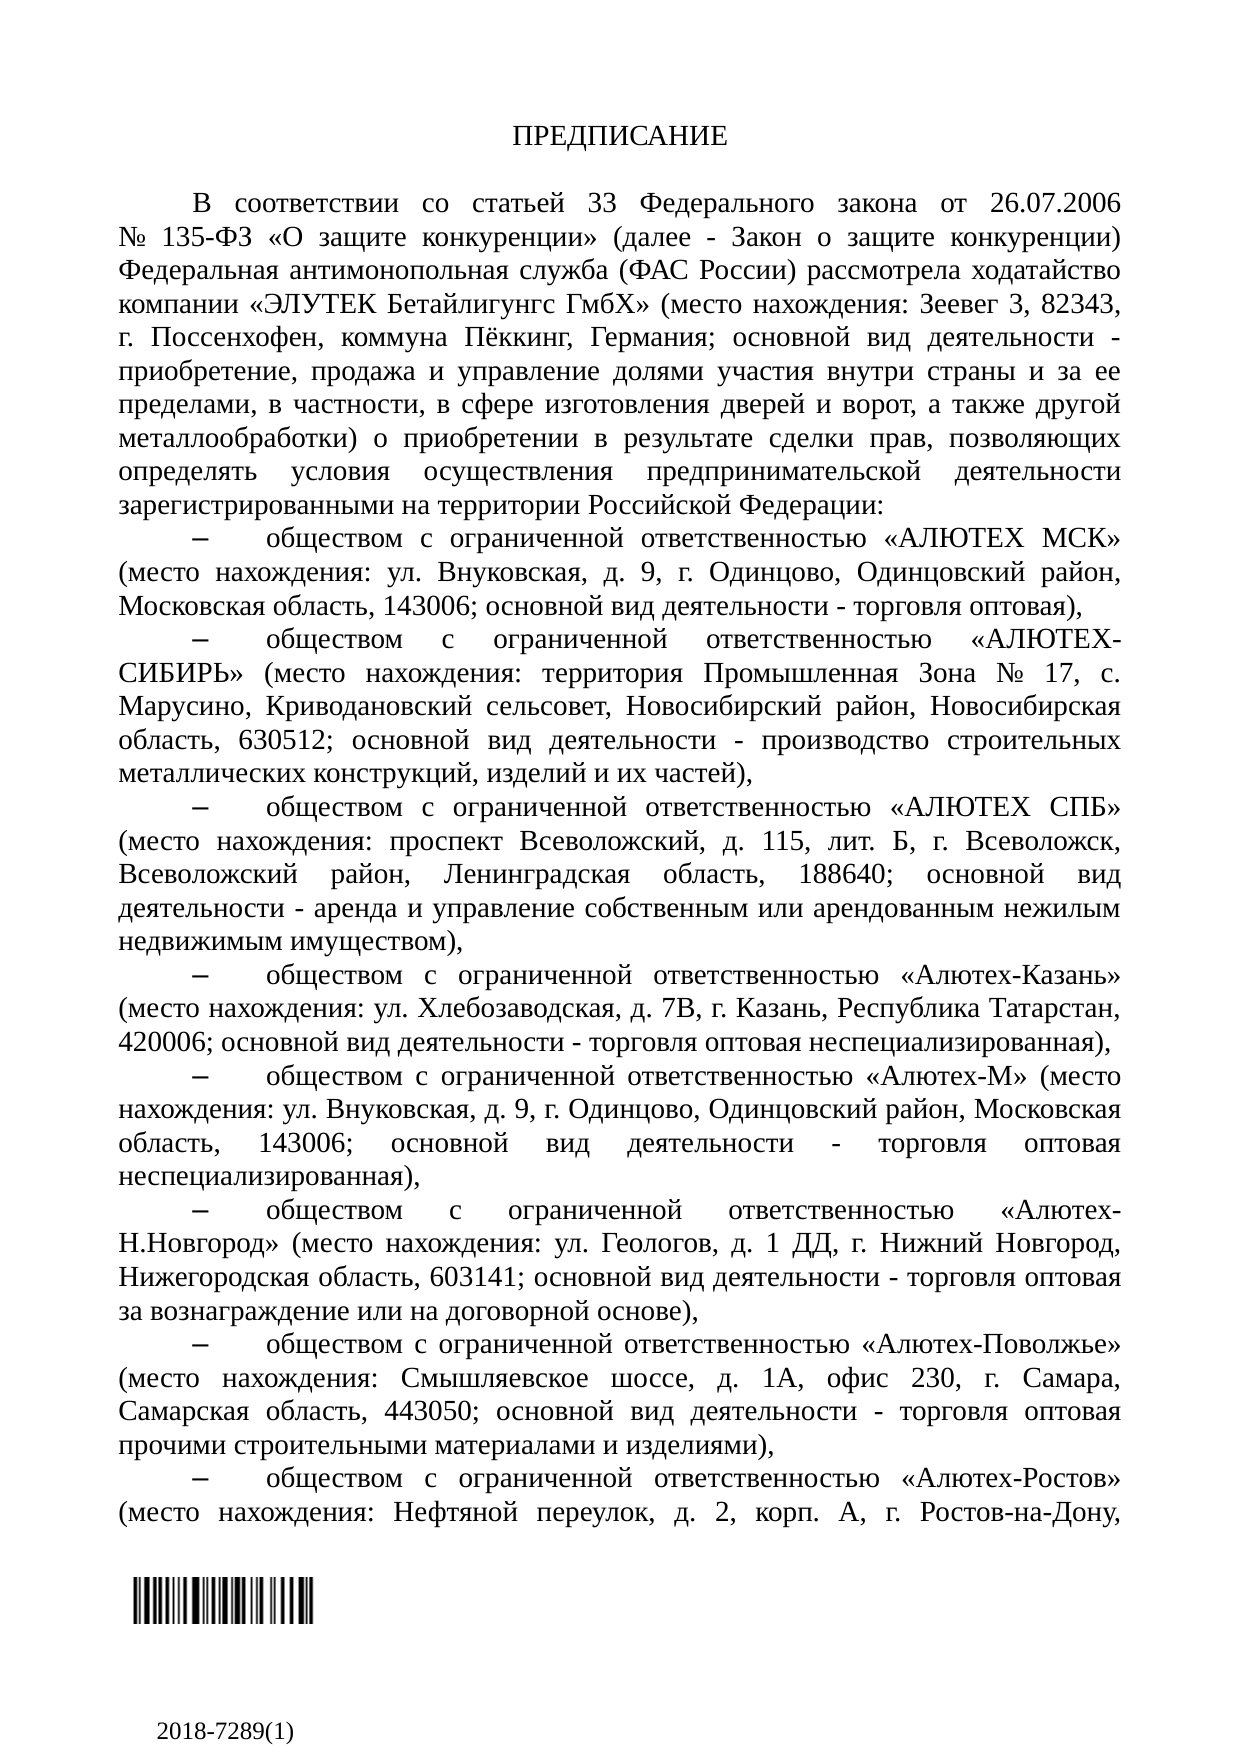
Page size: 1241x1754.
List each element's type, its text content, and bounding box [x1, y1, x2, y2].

list обществом с ограниченной ответственностью «Алютех-Н.Новгород» (место нахождения: ул. Геологов, д. 1 ДД, г. Нижний Новгород, Нижегородская область, 603141; основной вид деятельности - торговля оптовая за вознаграждение или на договорной основе), [118, 1192, 1122, 1326]
text В соответствии со статьей 33 Федерального закона от 26.07.2006 № 135-ФЗ «О защите конкуренции» (далее - Закон о защите конкуренции) Федеральная антимонопольная служба (ФАС России) рассмотрела ходатайство компании «ЭЛУТЕК Бетайлигунгс ГмбХ» (место нахождения: Зеевег 3, 82343, г. Поссенхофен, коммуна Пёккинг, Германия; основной вид деятельности - приобретение, продажа и управление долями участия внутри страны и за ее пределами, в частности, в сфере изготовления дверей и ворот, а также другой металлообработки) о приобретении в результате сделки прав, позволяющих определять условия осуществления предпринимательской деятельности зарегистрированными на территории Российской Федерации: [118, 185, 1122, 521]
list обществом с ограниченной ответственностью «Алютех-Ростов» (место нахождения: Нефтяной переулок, д. 2, корп. А, г. Ростов-на-Дону, [118, 1461, 1122, 1528]
picture [118, 1577, 331, 1624]
list обществом с ограниченной ответственностью «Алютех-Поволжье» (место нахождения: Смышляевское шоссе, д. 1А, офис 230, г. Самара, Самарская область, 443050; основной вид деятельности - торговля оптовая прочими строительными материалами и изделиями), [118, 1326, 1122, 1461]
list обществом с ограниченной ответственностью «АЛЮТЕХ-СИБИРЬ» (место нахождения: территория Промышленная Зона № 17, с. Марусино, Криводановский сельсовет, Новосибирский район, Новосибирская область, 630512; основной вид деятельности - производство строительных металлических конструкций, изделий и их частей), [118, 621, 1122, 789]
text ПРЕДПИСАНИЕ [118, 118, 1122, 152]
list обществом с ограниченной ответственностью «АЛЮТЕХ МСК» (место нахождения: ул. Внуковская, д. 9, г. Одинцово, Одинцовский район, Московская область, 143006; основной вид деятельности - торговля оптовая), [118, 521, 1122, 621]
list обществом с ограниченной ответственностью «Алютех-Казань» (место нахождения: ул. Хлебозаводская, д. 7В, г. Казань, Республика Татарстан, 420006; основной вид деятельности - торговля оптовая неспециализированная), [118, 957, 1122, 1058]
list обществом с ограниченной ответственностью «Алютех-М» (место нахождения: ул. Внуковская, д. 9, г. Одинцово, Одинцовский район, Московская область, 143006; основной вид деятельности - торговля оптовая неспециализированная), [118, 1058, 1122, 1192]
list обществом с ограниченной ответственностью «АЛЮТЕХ СПБ» (место нахождения: проспект Всеволожский, д. 115, лит. Б, г. Всеволожск, Всеволожский район, Ленинградская область, 188640; основной вид деятельности - аренда и управление собственным или арендованным нежилым недвижимым имуществом), [118, 789, 1122, 957]
